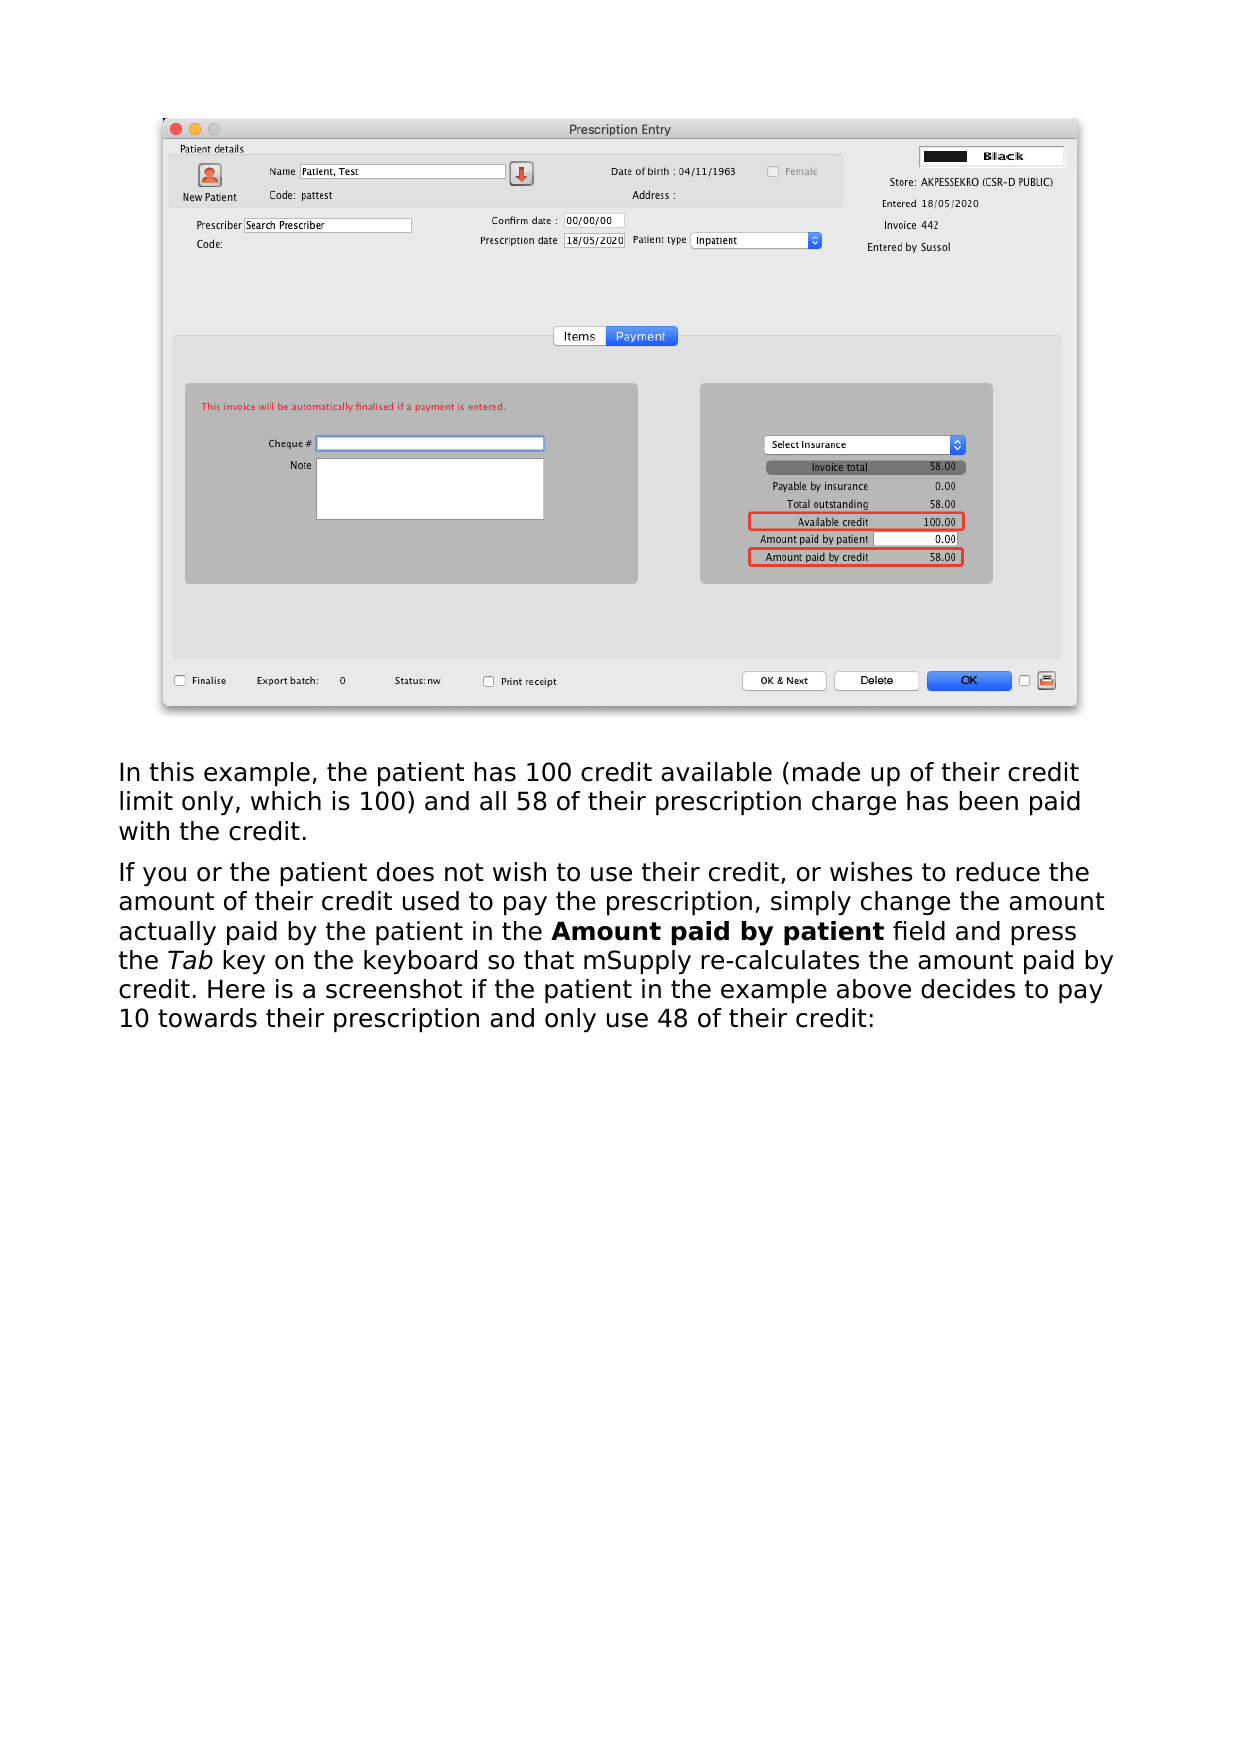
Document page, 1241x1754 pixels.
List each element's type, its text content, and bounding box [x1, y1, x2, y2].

picture [151, 118, 1089, 717]
text In this example, the patient has 100 credit available (made up of their credit limit only, which is 100) and all 58 of their prescription charge has been paid with the credit. [118, 758, 1122, 846]
text If you or the patient does not wish to use their credit, or wishes to reduce the amount of their credit used to pay the prescription, simply change the amount actually paid by the patient in the Amount paid by patient field and press the Tab key on the keyboard so that mSupply re-calculates the amount paid by credit. Here is a screenshot if the patient in the example above decides to pay 10 towards their prescription and only use 48 of their credit: [118, 858, 1122, 1033]
